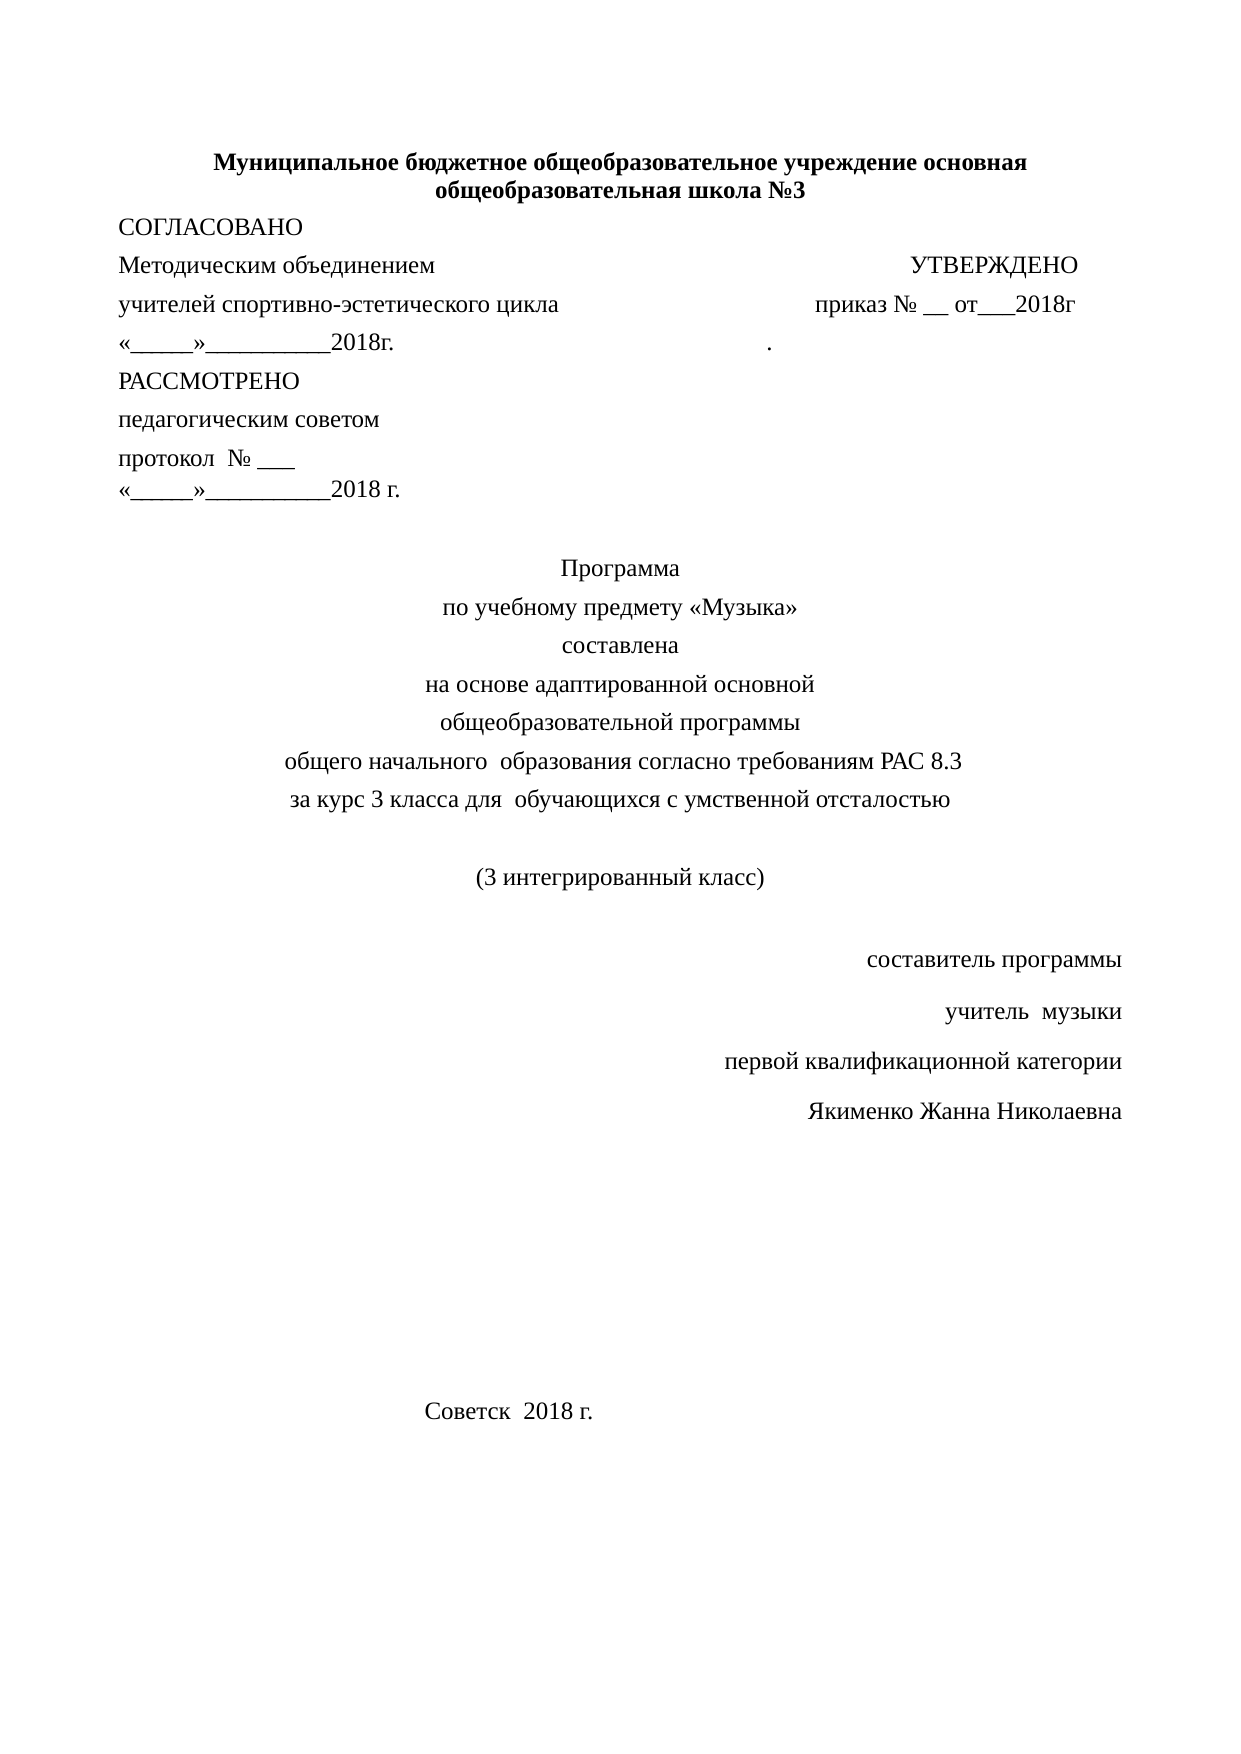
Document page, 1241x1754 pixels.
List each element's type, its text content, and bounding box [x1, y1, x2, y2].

text учителей спортивно-эстетического цикла приказ № __ от___2018г [118, 281, 1122, 320]
text РАССМОТРЕНО [118, 358, 1122, 397]
text Программа по учебному предмету «Музыка» [118, 546, 1122, 623]
text за курс 3 класса для обучающихся с умственной отсталостью [118, 777, 1122, 816]
text первой квалификационной категории [118, 1046, 1122, 1075]
text на основе адаптированной основной общеобразовательной программы [118, 661, 1122, 738]
text « » 2018 г. [118, 474, 1122, 503]
text СОГЛАСОВАНО [118, 204, 1122, 243]
text учитель музыки [118, 996, 1122, 1025]
text составитель программы [118, 937, 1122, 975]
text педагогическим советом [118, 397, 1122, 436]
text Якименко Жанна Николаевна [118, 1096, 1122, 1125]
text Советск 2018 г. [118, 1396, 1122, 1425]
text общего начального образования согласно требованиям РАС 8.3 [118, 738, 1122, 777]
text составлена [118, 623, 1122, 661]
text протокол № ___ [118, 436, 1122, 474]
text Методическим объединением УТВЕРЖДЕНО [118, 243, 1122, 281]
text (3 интегрированный класс) [118, 854, 1122, 893]
text Муниципальное бюджетное общеобразовательное учреждение основная общеобразовательная школа №3 [118, 147, 1122, 204]
text « » 2018г. . [118, 320, 1122, 358]
